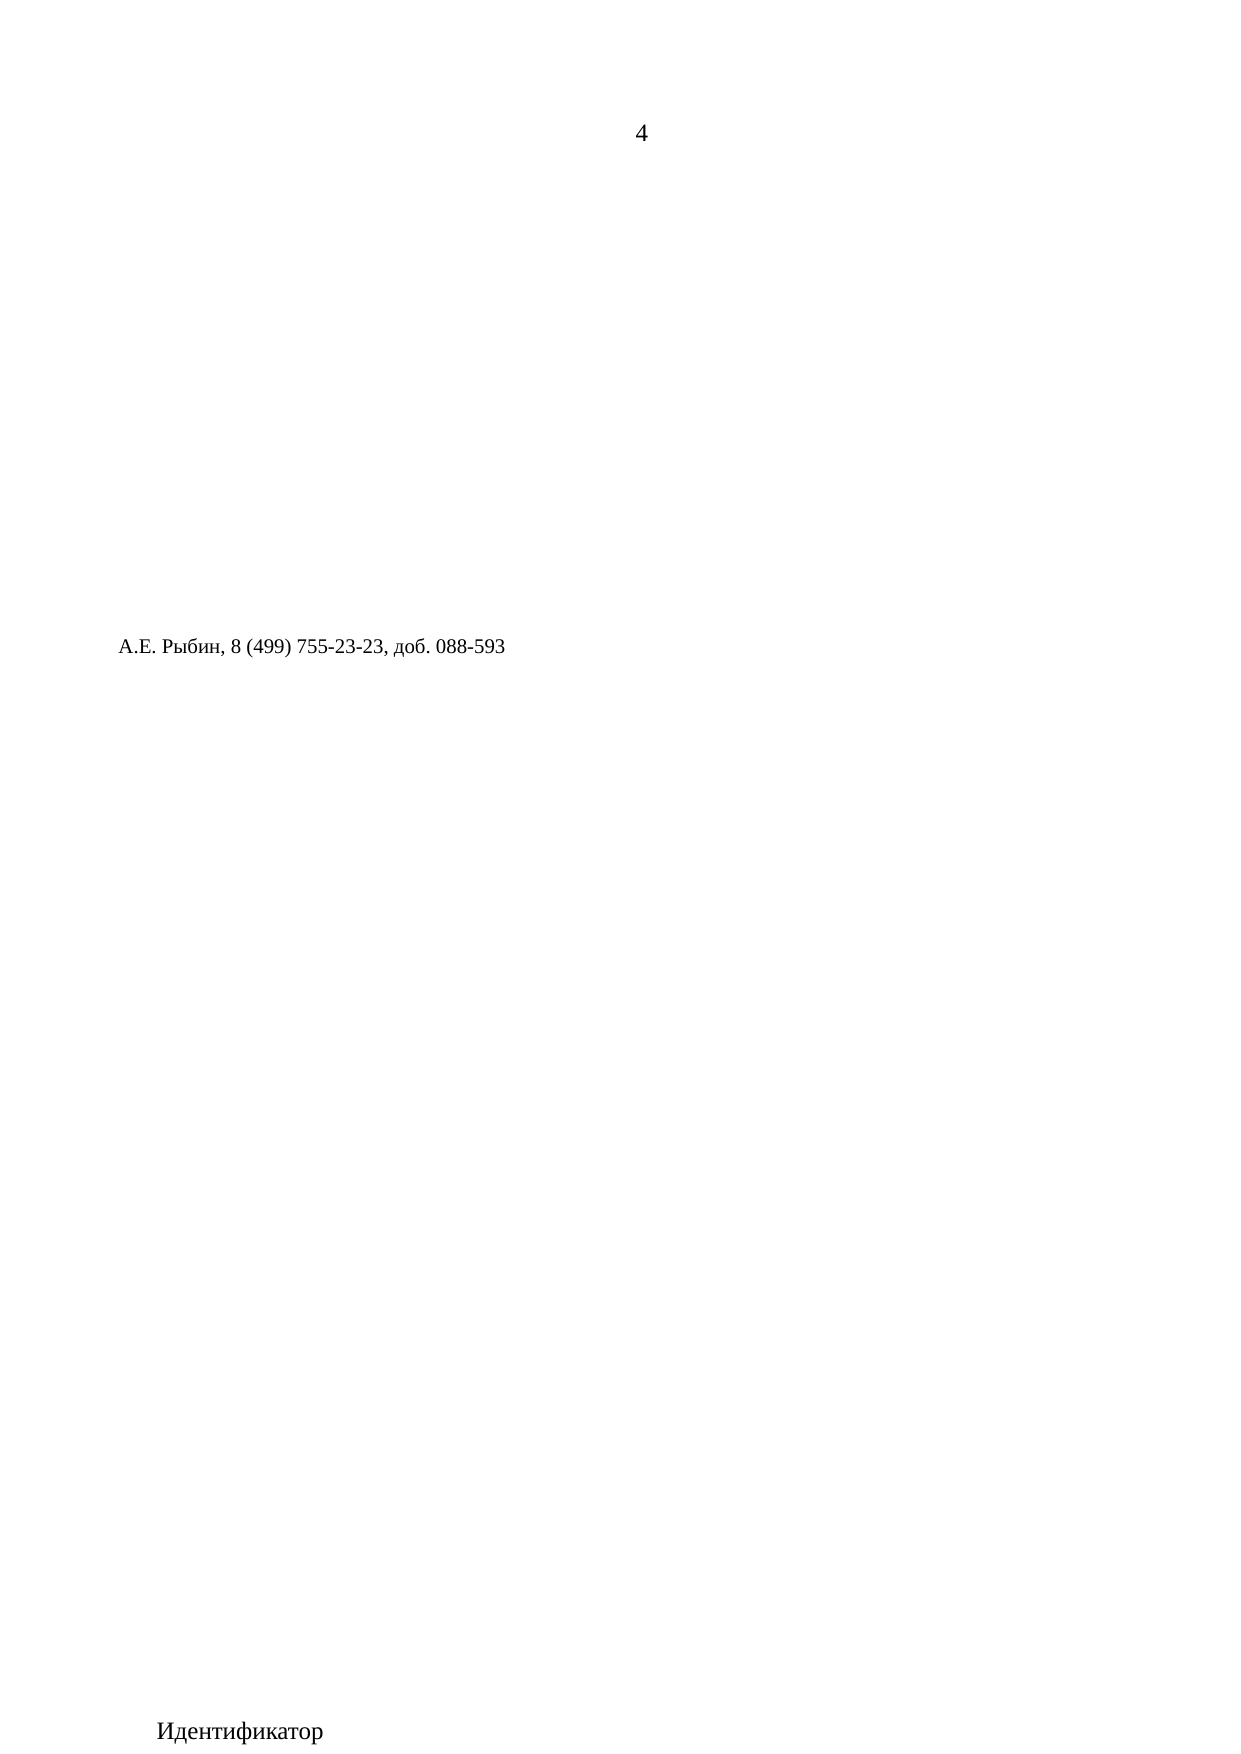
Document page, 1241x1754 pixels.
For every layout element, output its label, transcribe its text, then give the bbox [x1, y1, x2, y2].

text А.Е. Рыбин, 8 (499) 755-23-23, доб. 088-593 [118, 633, 1165, 658]
